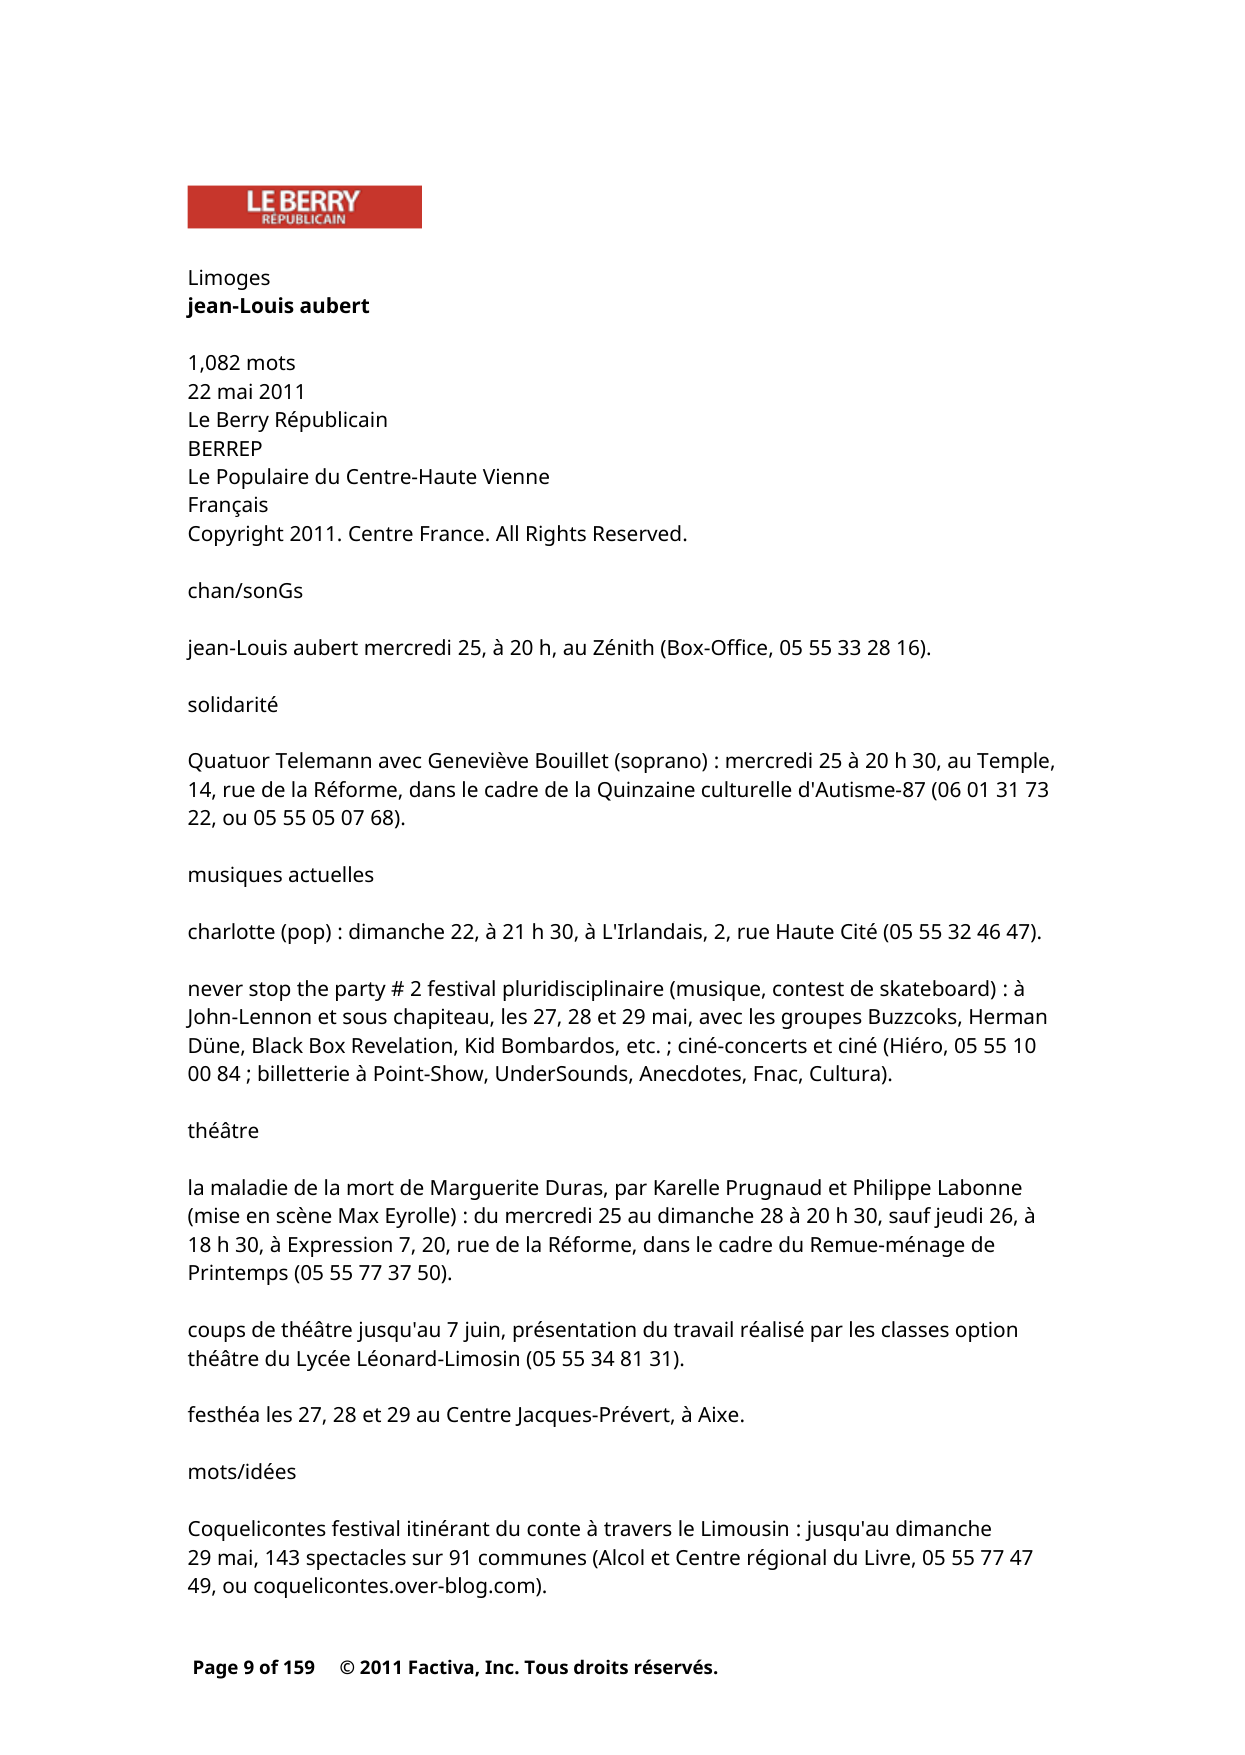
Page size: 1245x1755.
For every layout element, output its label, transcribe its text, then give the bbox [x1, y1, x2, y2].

text jean-Louis aubert mercredi 25, à 20 h, au Zénith (Box-Office, 05 55 33 28 16). [187, 633, 1057, 661]
text Limoges [187, 263, 1057, 292]
text Copyright 2011. Centre France. All Rights Reserved. [187, 519, 1057, 547]
text chan/sonGs [187, 576, 1057, 604]
text charlotte (pop) : dimanche 22, à 21 h 30, à L'Irlandais, 2, rue Haute Cité (05 55 32 46 47). [187, 917, 1057, 946]
text la maladie de la mort de Marguerite Duras, par Karelle Prugnaud et Philippe Labonne (mise en scène Max Eyrolle) : du mercredi 25 au dimanche 28 à 20 h 30, sauf jeudi 26, à 18 h 30, à Expression 7, 20, rue de la Réforme, dans le cadre du Remue-ménage de Printemps (05 55 77 37 50). [187, 1173, 1057, 1287]
text Le Populaire du Centre-Haute Vienne [187, 462, 1057, 491]
text coups de théâtre jusqu'au 7 juin, présentation du travail réalisé par les classes option théâtre du Lycée Léonard-Limosin (05 55 34 81 31). [187, 1315, 1057, 1372]
text Coquelicontes festival itinérant du conte à travers le Limousin : jusqu'au dimanche 29 mai, 143 spectacles sur 91 communes (Alcol et Centre régional du Livre, 05 55 77 47 49, ou coquelicontes.over-blog.com). [187, 1514, 1057, 1600]
text 22 mai 2011 [187, 377, 1057, 405]
text musiques actuelles [187, 860, 1057, 889]
picture [187, 178, 422, 235]
text mots/idées [187, 1457, 1057, 1486]
text théâtre [187, 1116, 1057, 1145]
text never stop the party # 2 festival pluridisciplinaire (musique, contest de skateboard) : à John-Lennon et sous chapiteau, les 27, 28 et 29 mai, avec les groupes Buzzcoks, Herman Düne, Black Box Revelation, Kid Bombardos, etc. ; ciné-concerts et ciné (Hiéro, 05 55 10 00 84 ; billetterie à Point-Show, UnderSounds, Anecdotes, Fnac, Cultura). [187, 974, 1057, 1088]
text BERREP [187, 434, 1057, 462]
text jean-Louis aubert [187, 292, 1057, 320]
text Quatuor Telemann avec Geneviève Bouillet (soprano) : mercredi 25 à 20 h 30, au Temple, 14, rue de la Réforme, dans le cadre de la Quinzaine culturelle d'Autisme-87 (06 01 31 73 22, ou 05 55 05 07 68). [187, 747, 1057, 832]
text festhéa les 27, 28 et 29 au Centre Jacques-Prévert, à Aixe. [187, 1401, 1057, 1429]
text Français [187, 491, 1057, 519]
text solidarité [187, 690, 1057, 718]
text 1,082 mots [187, 348, 1057, 377]
text Le Berry Républicain [187, 405, 1057, 434]
